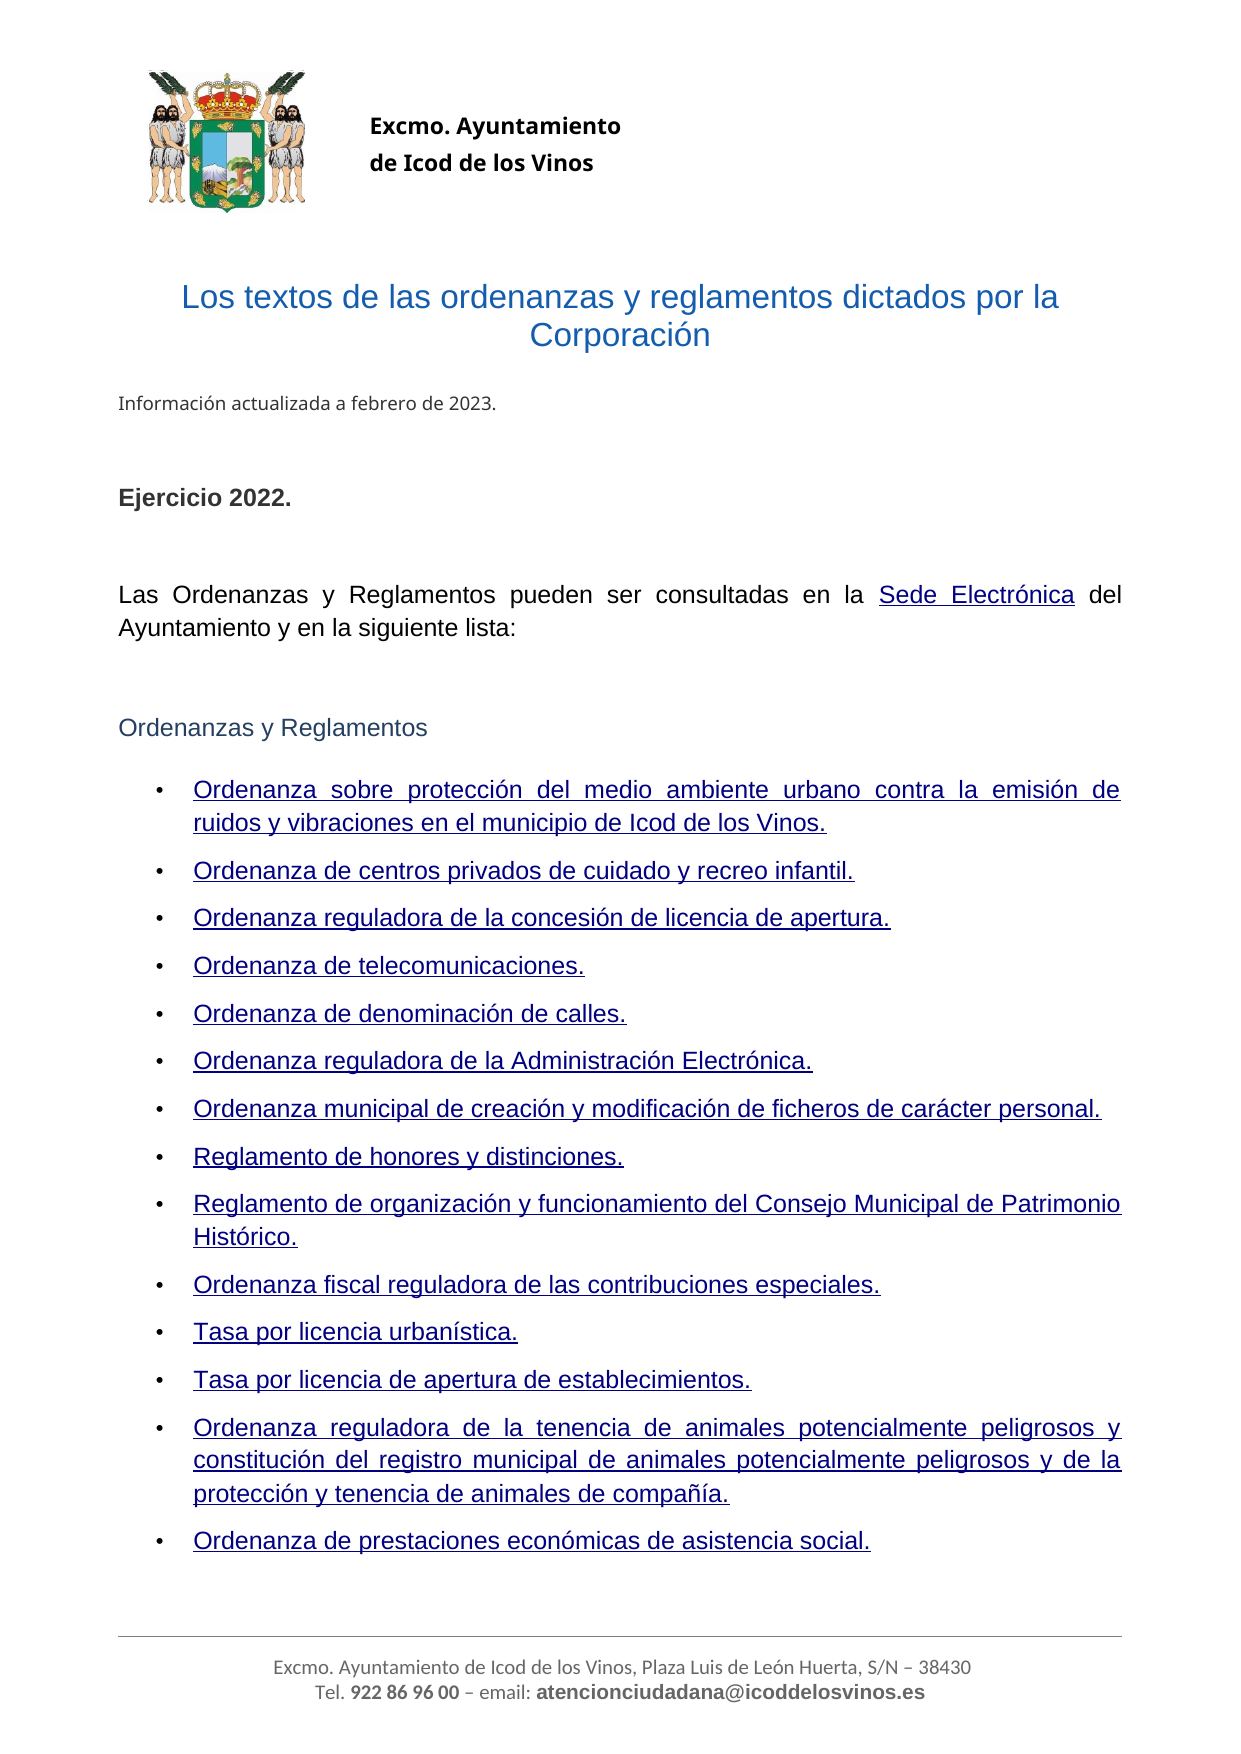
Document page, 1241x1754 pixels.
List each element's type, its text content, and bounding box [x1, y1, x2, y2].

list Ordenanza de telecomunicaciones. [156, 951, 1122, 980]
list Ordenanza de centros privados de cuidado y recreo infantil. [156, 856, 1122, 884]
list Ordenanza de denominación de calles. [156, 999, 1122, 1027]
list Ordenanza reguladora de la concesión de licencia de apertura. [156, 903, 1122, 932]
list Ordenanza municipal de creación y modificación de ficheros de carácter personal. [156, 1094, 1122, 1123]
text Las Ordenanzas y Reglamentos pueden ser consultadas en la Sede Electrónica del Ayuntamiento y en la siguiente lista: [118, 580, 1122, 642]
list Reglamento de honores y distinciones. [156, 1141, 1122, 1170]
text Información actualizada a febrero de 2023. [118, 390, 1122, 416]
list Ordenanza sobre protección del medio ambiente urbano contra la emisión de ruidos y vibraciones en el municipio de Icod de los Vinos. [156, 775, 1122, 837]
subtitle Ordenanzas y Reglamentos [118, 713, 1122, 741]
subtitle Los textos de las ordenanzas y reglamentos dictados por la Corporación [118, 277, 1122, 353]
list Tasa por licencia urbanística. [156, 1317, 1122, 1346]
text Ejercicio 2022. [118, 483, 1122, 512]
list Tasa por licencia de apertura de establecimientos. [156, 1365, 1122, 1394]
list Ordenanza de prestaciones económicas de asistencia social. [156, 1526, 1122, 1555]
list Ordenanza reguladora de la tenencia de animales potencialmente peligrosos y constitución del registro municipal de animales potencialmente peligrosos y de la protección y tenencia de animales de compañía. [156, 1412, 1122, 1507]
picture [149, 72, 305, 213]
list Ordenanza reguladora de la Administración Electrónica. [156, 1046, 1122, 1075]
list Ordenanza fiscal reguladora de las contribuciones especiales. [156, 1270, 1122, 1298]
list Reglamento de organización y funcionamiento del Consejo Municipal de Patrimonio Histórico. [156, 1189, 1122, 1251]
